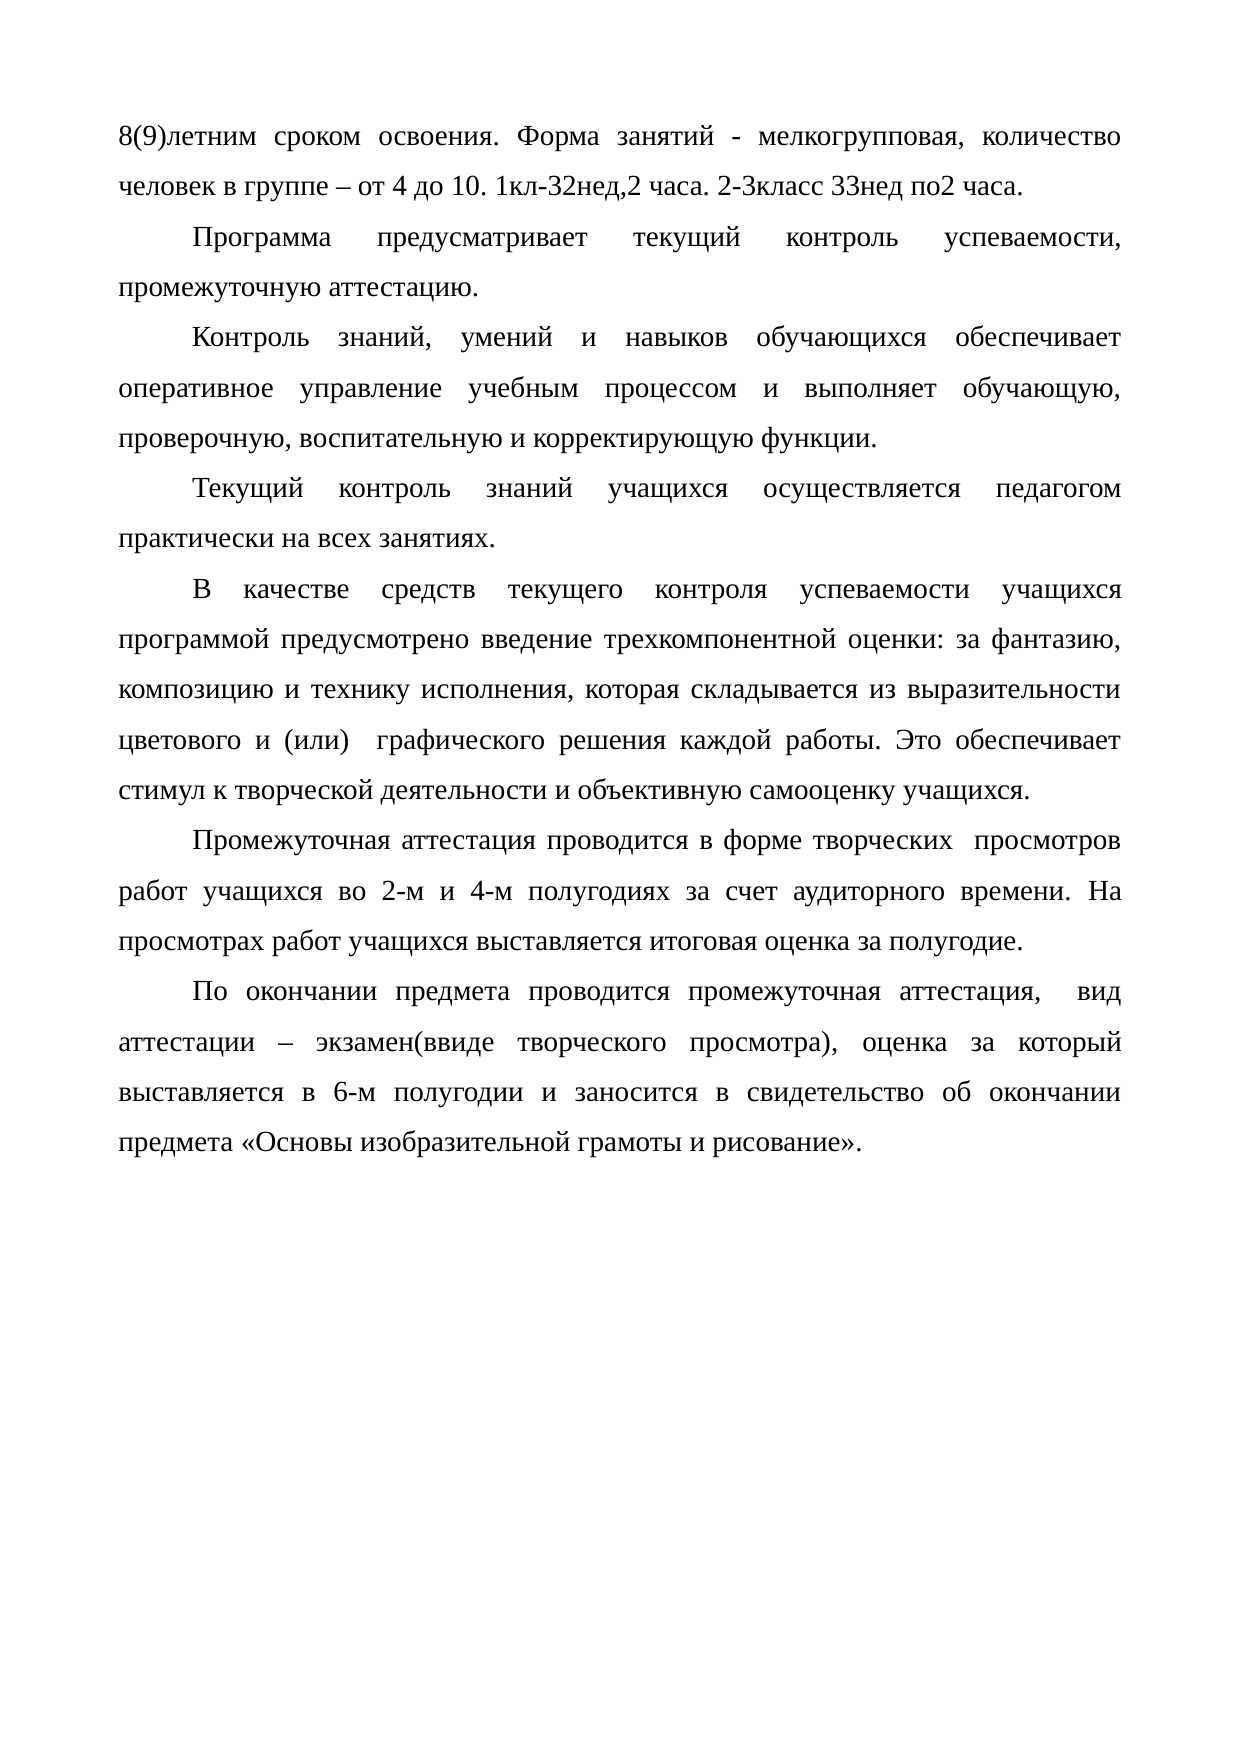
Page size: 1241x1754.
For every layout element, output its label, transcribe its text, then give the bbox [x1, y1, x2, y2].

text Контроль знаний, умений и навыков обучающихся обеспечивает оперативное управление учебным процессом и выполняет обучающую, проверочную, воспитательную и корректирующую функции. [118, 319, 1122, 453]
text Промежуточная аттестация проводится в форме творческих просмотров работ учащихся во 2-м и 4-м полугодиях за счет аудиторного времени. На просмотрах работ учащихся выставляется итоговая оценка за полугодие. [118, 822, 1122, 957]
text 8(9)летним сроком освоения. Форма занятий - мелкогрупповая, количество человек в группе – от 4 до 10. 1кл-32нед,2 часа. 2-3класс 33нед по2 часа. [118, 118, 1122, 202]
text Программа предусматривает текущий контроль успеваемости, промежуточную аттестацию. [118, 219, 1122, 303]
text По окончании предмета проводится промежуточная аттестация, вид аттестации – экзамен(ввиде творческого просмотра), оценка за который выставляется в 6-м полугодии и заносится в свидетельство об окончании предмета «Основы изобразительной грамоты и рисование». [118, 973, 1122, 1158]
text Текущий контроль знаний учащихся осуществляется педагогом практически на всех занятиях. [118, 470, 1122, 554]
text В качестве средств текущего контроля успеваемости учащихся программой предусмотрено введение трехкомпонентной оценки: за фантазию, композицию и технику исполнения, которая складывается из выразительности цветового и (или) графического решения каждой работы. Это обеспечивает стимул к творческой деятельности и объективную самооценку учащихся. [118, 571, 1122, 806]
